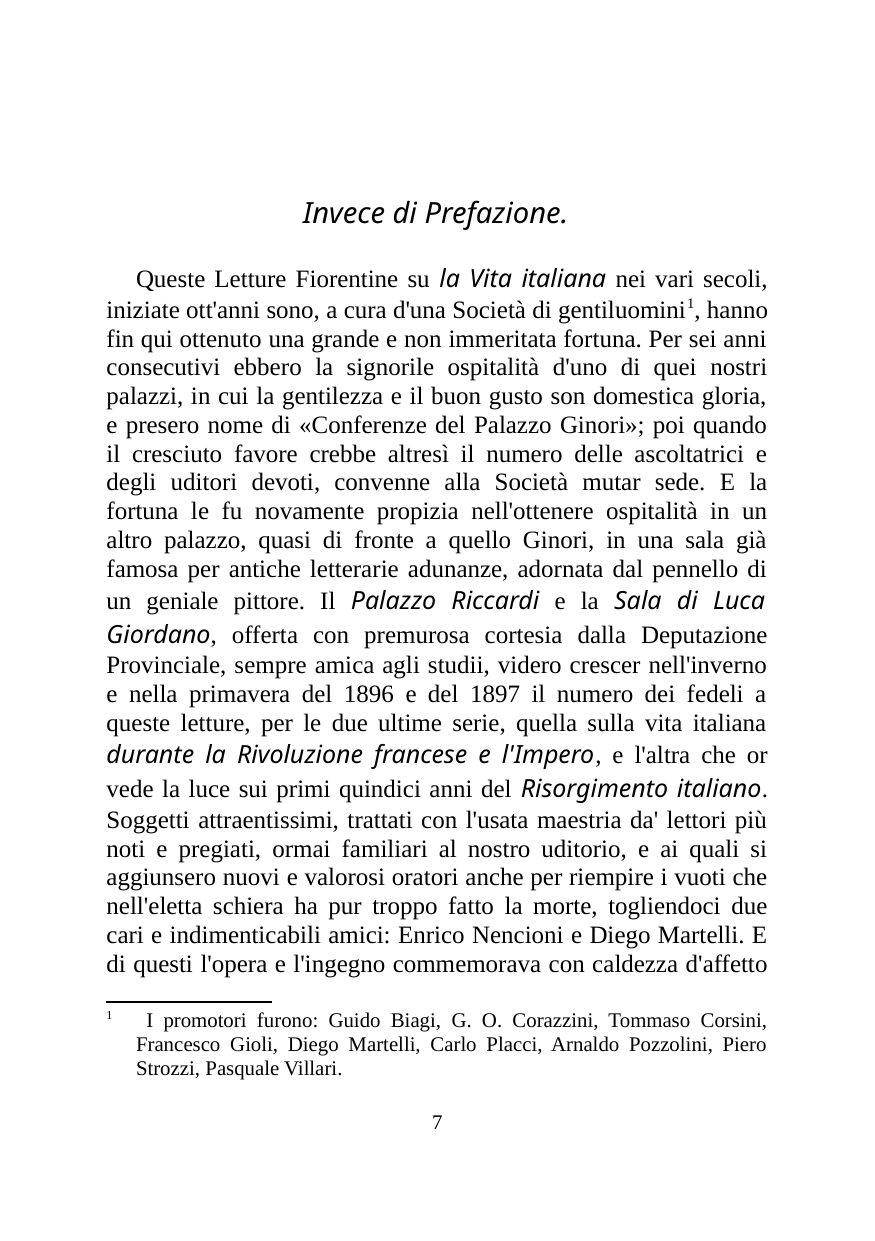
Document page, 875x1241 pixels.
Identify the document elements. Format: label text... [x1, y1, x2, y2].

text Queste Letture Fiorentine su la Vita italiana nei vari secoli, iniziate ott'anni sono, a cura d'una Società di gentiluomini, hanno fin qui ottenuto una grande e non immeritata fortuna. Per sei anni consecutivi ebbero la signorile ospitalità d'uno di quei nostri palazzi, in cui la gentilezza e il buon gusto son domestica gloria, e presero nome di «Conferenze del Palazzo Ginori»; poi quando il cresciuto favore crebbe altresì il numero delle ascoltatrici e degli uditori devoti, convenne alla Società mutar sede. E la fortuna le fu novamente propizia nell'ottenere ospitalità in un altro palazzo, quasi di fronte a quello Ginori, in una sala già famosa per antiche letterarie adunanze, adornata dal pennello di un geniale pittore. Il Palazzo Riccardi e la Sala di Luca Giordano, offerta con premurosa cortesia dalla Deputazione Provinciale, sempre amica agli studii, videro crescer nell'inverno e nella primavera del 1896 e del 1897 il numero dei fedeli a queste letture, per le due ultime serie, quella sulla vita italiana durante la Rivoluzione francese e l'Impero, e l'altra che or vede la luce sui primi quindici anni del Risorgimento italiano. Soggetti attraentissimi, trattati con l'usata maestria da' lettori più noti e pregiati, ormai familiari al nostro uditorio, e ai quali si aggiunsero nuovi e valorosi oratori anche per riempire i vuoti che nell'eletta schiera ha pur troppo fatto la morte, togliendoci due cari e indimenticabili amici: Enrico Nencioni e Diego Martelli. E di questi l'opera e l'ingegno commemorava con caldezza d'affetto [106, 261, 768, 977]
text I promotori furono: Guido Biagi, G. O. Corazzini, Tommaso Corsini, Francesco Gioli, Diego Martelli, Carlo Placci, Arnaldo Pozzolini, Piero Strozzi, Pasquale Villari. [106, 1008, 768, 1080]
text Invece di Prefazione. [106, 192, 768, 232]
